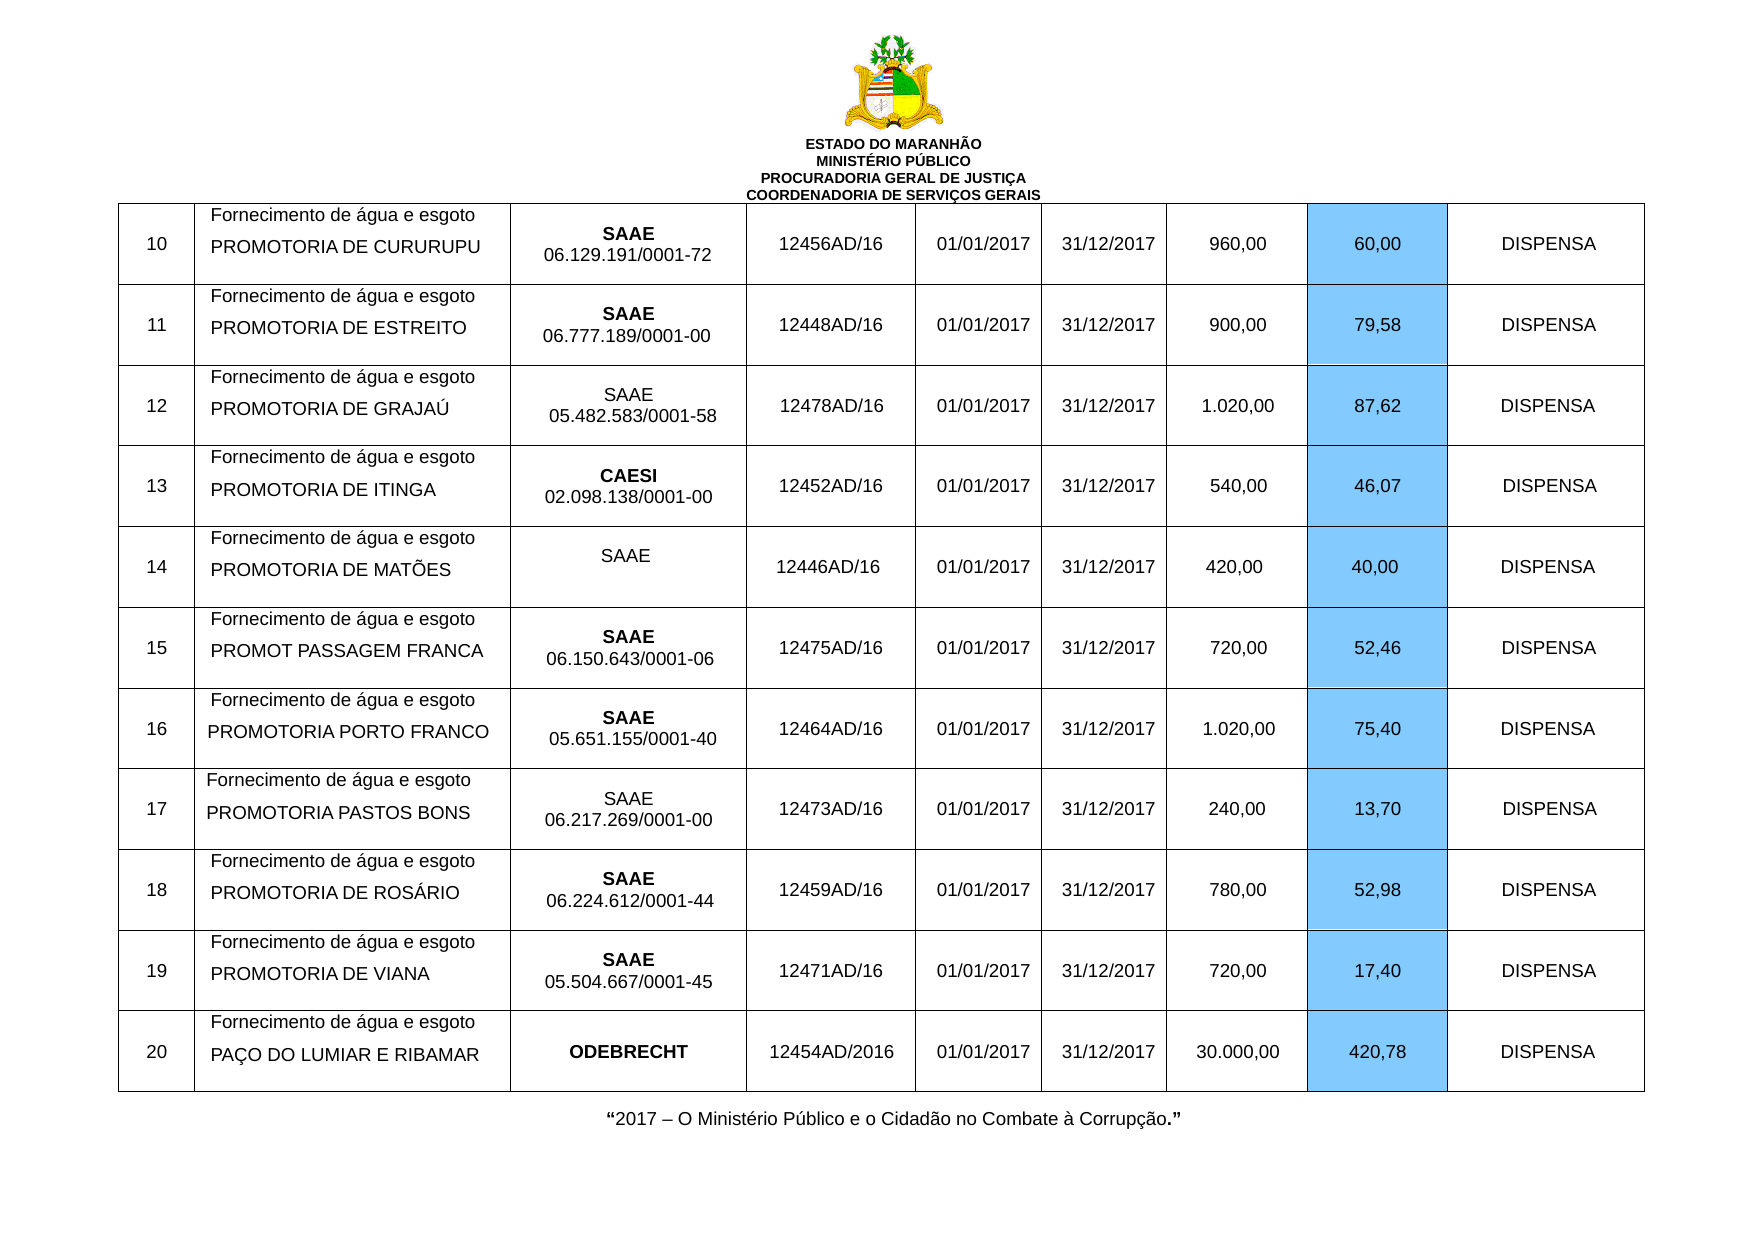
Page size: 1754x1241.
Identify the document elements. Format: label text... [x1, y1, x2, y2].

table_cell 17,40 [1308, 931, 1447, 1010]
table_cell 19 [119, 931, 194, 1010]
table_cell 87,62 [1308, 366, 1447, 445]
table_cell Fornecimento de água e esgoto PROMOTORIA DE ROSÁRIO [195, 850, 510, 929]
table_cell Fornecimento de água e esgoto PROMOT PASSAGEM FRANCA [195, 608, 510, 687]
table_cell 15 [119, 608, 194, 687]
table_cell Fornecimento de água e esgoto PROMOTORIA DE CURURUPU [195, 204, 510, 284]
table_cell 16 [119, 689, 194, 768]
table_cell 12456AD/16 [747, 204, 915, 284]
table_cell DISPENSA [1448, 931, 1644, 1010]
table_cell 12475AD/16 [747, 608, 915, 687]
table_cell ODEBRECHT [511, 1011, 746, 1091]
picture [839, 29, 948, 136]
table_cell Fornecimento de água e esgoto PROMOTORIA DE MATÕES [195, 527, 510, 607]
table_cell 12448AD/16 [747, 285, 915, 364]
table_cell 31/12/2017 [1042, 608, 1166, 687]
table_cell 01/01/2017 [916, 850, 1041, 929]
table_cell SAAE [511, 527, 746, 607]
table_cell DISPENSA [1448, 527, 1644, 607]
table_cell 60,00 [1308, 204, 1447, 284]
table_cell 12446AD/16 [747, 527, 915, 607]
table_cell SAAE 05.504.667/0001-45 [511, 931, 746, 1010]
table_cell DISPENSA [1448, 285, 1644, 364]
table_cell 17 [119, 769, 194, 849]
table_cell 01/01/2017 [916, 204, 1041, 284]
table_cell DISPENSA [1448, 1011, 1644, 1091]
table_cell SAAE 06.217.269/0001-00 [511, 769, 746, 849]
table_cell 13 [119, 446, 194, 526]
table_cell 12471AD/16 [747, 931, 915, 1010]
table_cell 40,00 [1308, 527, 1447, 607]
table_cell 12473AD/16 [747, 769, 915, 849]
table_cell 31/12/2017 [1042, 769, 1166, 849]
table_cell Fornecimento de água e esgoto PROMOTORIA DE ITINGA [195, 446, 510, 526]
table_cell 720,00 [1167, 931, 1307, 1010]
table_cell 30.000,00 [1167, 1011, 1307, 1091]
table_cell DISPENSA [1448, 446, 1644, 526]
table_cell 75,40 [1308, 689, 1447, 768]
table_cell CAESI 02.098.138/0001-00 [511, 446, 746, 526]
table_cell 01/01/2017 [916, 285, 1041, 364]
table_cell DISPENSA [1448, 608, 1644, 687]
table_cell DISPENSA [1448, 689, 1644, 768]
table_cell Fornecimento de água e esgoto PROMOTORIA DE VIANA [195, 931, 510, 1010]
table_cell 11 [119, 285, 194, 364]
table_cell 31/12/2017 [1042, 931, 1166, 1010]
table_cell 79,58 [1308, 285, 1447, 364]
table_cell 1.020,00 [1167, 689, 1307, 768]
table_cell 960,00 [1167, 204, 1307, 284]
table_cell 12454AD/2016 [747, 1011, 915, 1091]
table_cell SAAE 05.651.155/0001-40 [511, 689, 746, 768]
table_cell 540,00 [1167, 446, 1307, 526]
table_cell 10 [119, 204, 194, 284]
table_cell 20 [119, 1011, 194, 1091]
table_cell SAAE 05.482.583/0001-58 [511, 366, 746, 445]
table_cell 01/01/2017 [916, 527, 1041, 607]
table_cell 31/12/2017 [1042, 285, 1166, 364]
table_cell SAAE 06.224.612/0001-44 [511, 850, 746, 929]
table_cell 31/12/2017 [1042, 1011, 1166, 1091]
table_cell 31/12/2017 [1042, 446, 1166, 526]
table_cell 720,00 [1167, 608, 1307, 687]
table_cell 18 [119, 850, 194, 929]
table_cell 12459AD/16 [747, 850, 915, 929]
table_cell 01/01/2017 [916, 446, 1041, 526]
table_cell 420,00 [1167, 527, 1307, 607]
table_cell 46,07 [1308, 446, 1447, 526]
table_cell 31/12/2017 [1042, 204, 1166, 284]
table_cell SAAE 06.129.191/0001-72 [511, 204, 746, 284]
table_cell Fornecimento de água e esgoto PROMOTORIA PASTOS BONS [195, 769, 510, 849]
table_cell 420,78 [1308, 1011, 1447, 1091]
table_cell Fornecimento de água e esgoto PROMOTORIA DE ESTREITO [195, 285, 510, 364]
table_cell 31/12/2017 [1042, 527, 1166, 607]
table_cell 01/01/2017 [916, 931, 1041, 1010]
table_cell 01/01/2017 [916, 689, 1041, 768]
table_cell SAAE 06.150.643/0001-06 [511, 608, 746, 687]
table_cell 01/01/2017 [916, 769, 1041, 849]
table_cell Fornecimento de água e esgoto PROMOTORIA PORTO FRANCO [195, 689, 510, 768]
table_cell 01/01/2017 [916, 1011, 1041, 1091]
table_cell 780,00 [1167, 850, 1307, 929]
table_cell 01/01/2017 [916, 366, 1041, 445]
table_cell 01/01/2017 [916, 608, 1041, 687]
table_cell 12478AD/16 [747, 366, 915, 445]
table_cell Fornecimento de água e esgoto PAÇO DO LUMIAR E RIBAMAR [195, 1011, 510, 1091]
table_cell 31/12/2017 [1042, 850, 1166, 929]
table_cell 14 [119, 527, 194, 607]
table_cell 52,98 [1308, 850, 1447, 929]
table_cell 12 [119, 366, 194, 445]
table_cell DISPENSA [1448, 366, 1644, 445]
table_cell 13,70 [1308, 769, 1447, 849]
table_cell 31/12/2017 [1042, 366, 1166, 445]
table_cell 240,00 [1167, 769, 1307, 849]
table_cell 31/12/2017 [1042, 689, 1166, 768]
table_cell DISPENSA [1448, 204, 1644, 284]
table_cell 12452AD/16 [747, 446, 915, 526]
table_cell SAAE 06.777.189/0001-00 [511, 285, 746, 364]
table_cell DISPENSA [1448, 850, 1644, 929]
table_cell Fornecimento de água e esgoto PROMOTORIA DE GRAJAÚ [195, 366, 510, 445]
table_cell 12464AD/16 [747, 689, 915, 768]
table_cell 52,46 [1308, 608, 1447, 687]
table_cell DISPENSA [1448, 769, 1644, 849]
table_cell 900,00 [1167, 285, 1307, 364]
table_cell 1.020,00 [1167, 366, 1307, 445]
